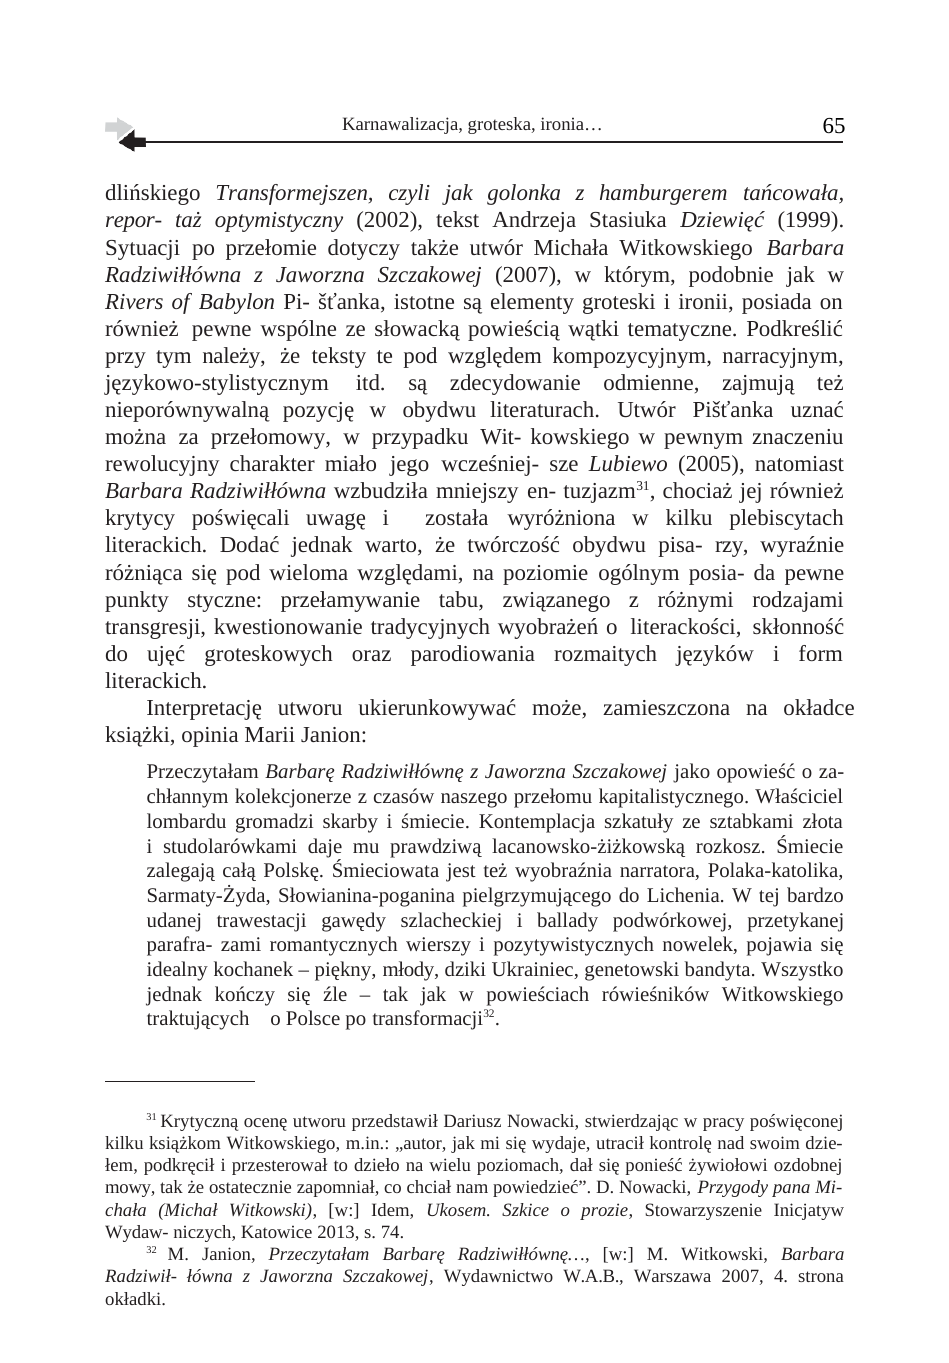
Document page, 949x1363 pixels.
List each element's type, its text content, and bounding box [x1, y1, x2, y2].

text dlińskiego Transformejszen, czyli jak golonka z hamburgerem tańcowała, repor- taż optymistyczny (2002), tekst Andrzeja Stasiuka Dziewięć (1999). Sytuacji po przełomie dotyczy także utwór Michała Witkowskiego Barbara Radziwiłłówna z Jaworzna Szczakowej (2007), w którym, podobnie jak w Rivers of Babylon Pi- šťanka, istotne są elementy groteski i ironii, posiada on również pewne wspólne ze słowacką powieścią wątki tematyczne. Podkreślić przy tym należy, że teksty te pod względem kompozycyjnym, narracyjnym, językowo-stylistycznym itd. są zdecydowanie odmienne, zajmują też nieporównywalną pozycję w obydwu literaturach. Utwór Pišťanka uznać można za przełomowy, w przypadku Wit- kowskiego w pewnym znaczeniu rewolucyjny charakter miało jego wcześniej- sze Lubiewo (2005), natomiast Barbara Radziwiłłówna wzbudziła mniejszy en- tuzjazm31, chociaż jej również krytycy poświęcali uwagę i została wyróżniona w kilku plebiscytach literackich. Dodać jednak warto, że twórczość obydwu pisa- rzy, wyraźnie różniąca się pod wieloma względami, na poziomie ogólnym posia- da pewne punkty styczne: przełamywanie tabu, związanego z różnymi rodzajami transgresji, kwestionowanie tradycyjnych wyobrażeń o literackości, skłonność do ujęć groteskowych oraz parodiowania rozmaitych języków i form literackich. [105, 179, 844, 693]
text 32 M. Janion, Przeczytałam Barbarę Radziwiłłównę…, [w:] M. Witkowski, Barbara Radziwił- łówna z Jaworzna Szczakowej, Wydawnictwo W.A.B., Warszawa 2007, 4. strona okładki. [105, 1243, 844, 1309]
text Przeczytałam Barbarę Radziwiłłównę z Jaworzna Szczakowej jako opowieść o za- chłannym kolekcjonerze z czasów naszego przełomu kapitalistycznego. Właściciel lombardu gromadzi skarby i śmiecie. Kontemplacja szkatuły ze sztabkami złota i studolarówkami daje mu prawdziwą lacanowsko-żiżkowską rozkosz. Śmiecie zalegają całą Polskę. Śmieciowata jest też wyobraźnia narratora, Polaka-katolika, Sarmaty-Żyda, Słowianina-poganina pielgrzymującego do Lichenia. W tej bardzo udanej trawestacji gawędy szlacheckiej i ballady podwórkowej, przetykanej parafra- zami romantycznych wierszy i pozytywistycznych nowelek, pojawia się idealny kochanek – piękny, młody, dziki Ukrainiec, genetowski bandyta. Wszystko jednak kończy się źle – tak jak w powieściach rówieśników Witkowskiego traktujących o Polsce po transformacji32. [146, 759, 844, 1030]
text 31 Krytyczną ocenę utworu przedstawił Dariusz Nowacki, stwierdzając w pracy poświęconej kilku książkom Witkowskiego, m.in.: „autor, jak mi się wydaje, utracił kontrolę nad swoim dzie- łem, podkręcił i przesterował to dzieło na wielu poziomach, dał się ponieść żywiołowi ozdobnej mowy, tak że ostatecznie zapomniał, co chciał nam powiedzieć”. D. Nowacki, Przygody pana Mi- chała (Michał Witkowski), [w:] Idem, Ukosem. Szkice o prozie, Stowarzyszenie Inicjatyw Wydaw- niczych, Katowice 2013, s. 74. [105, 1110, 844, 1242]
text Interpretację utworu ukierunkowywać może, zamieszczona na okładce książki, opinia Marii Janion: [105, 694, 855, 747]
picture [105, 117, 146, 152]
